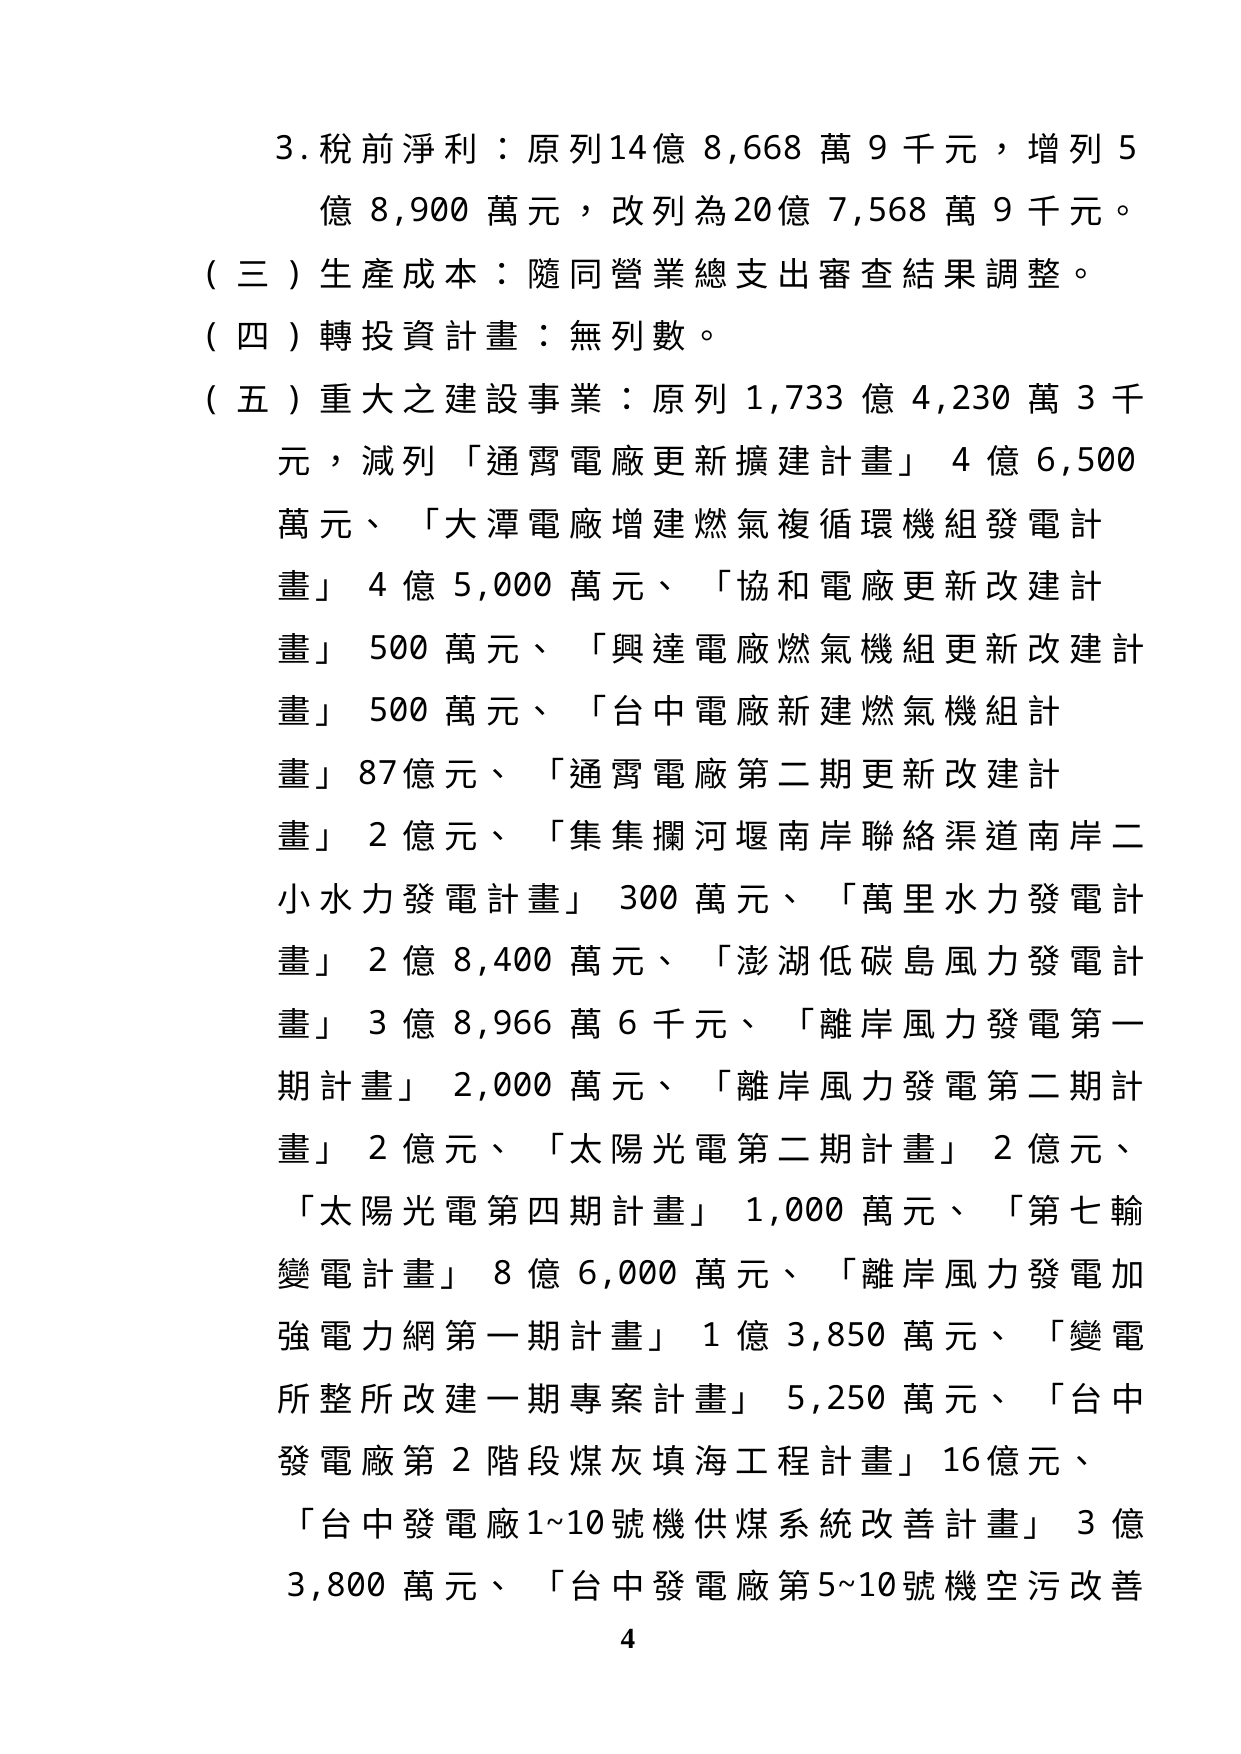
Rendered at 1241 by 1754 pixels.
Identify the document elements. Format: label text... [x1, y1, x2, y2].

text (四)轉投資計畫：無列數。 [179, 292, 1148, 355]
text (五)重大之建設事業：原列1,733億4,230萬3千元，減列「通霄電廠更新擴建計畫」4億6,500萬元、「大潭電廠增建燃氣複循環機組發電計畫」4億5,000萬元、「協和電廠更新改建計畫」500萬元、「興達電廠燃氣機組更新改建計畫」500萬元、「台中電廠新建燃氣機組計畫」87億元、「通霄電廠第二期更新改建計畫」2億元、「集集攔河堰南岸聯絡渠道南岸二小水力發電計畫」300萬元、「萬里水力發電計畫」2億8,400萬元、「澎湖低碳島風力發電計畫」3億8,966萬6千元、「離岸風力發電第一期計畫」2,000萬元、「離岸風力發電第二期計畫」2億元、「太陽光電第二期計畫」2億元、「太陽光電第四期計畫」1,000萬元、「第七輸變電計畫」8億6,000萬元、「離岸風力發電加強電力網第一期計畫」1億3,850萬元、「變電所整所改建一期專案計畫」5,250萬元、「台中發電廠第2階段煤灰填海工程計畫」16億元、「台中發電廠1~10號機供煤系統改善計畫」3億3,800萬元、「台中發電廠第5~10號機空污改善 [179, 355, 1148, 1605]
text 3.稅前淨利：原列14億8,668萬9千元，增列5億8,900萬元，改列為20億7,568萬9千元。 [245, 105, 1148, 230]
text (三)生產成本：隨同營業總支出審查結果調整。 [179, 230, 1148, 292]
